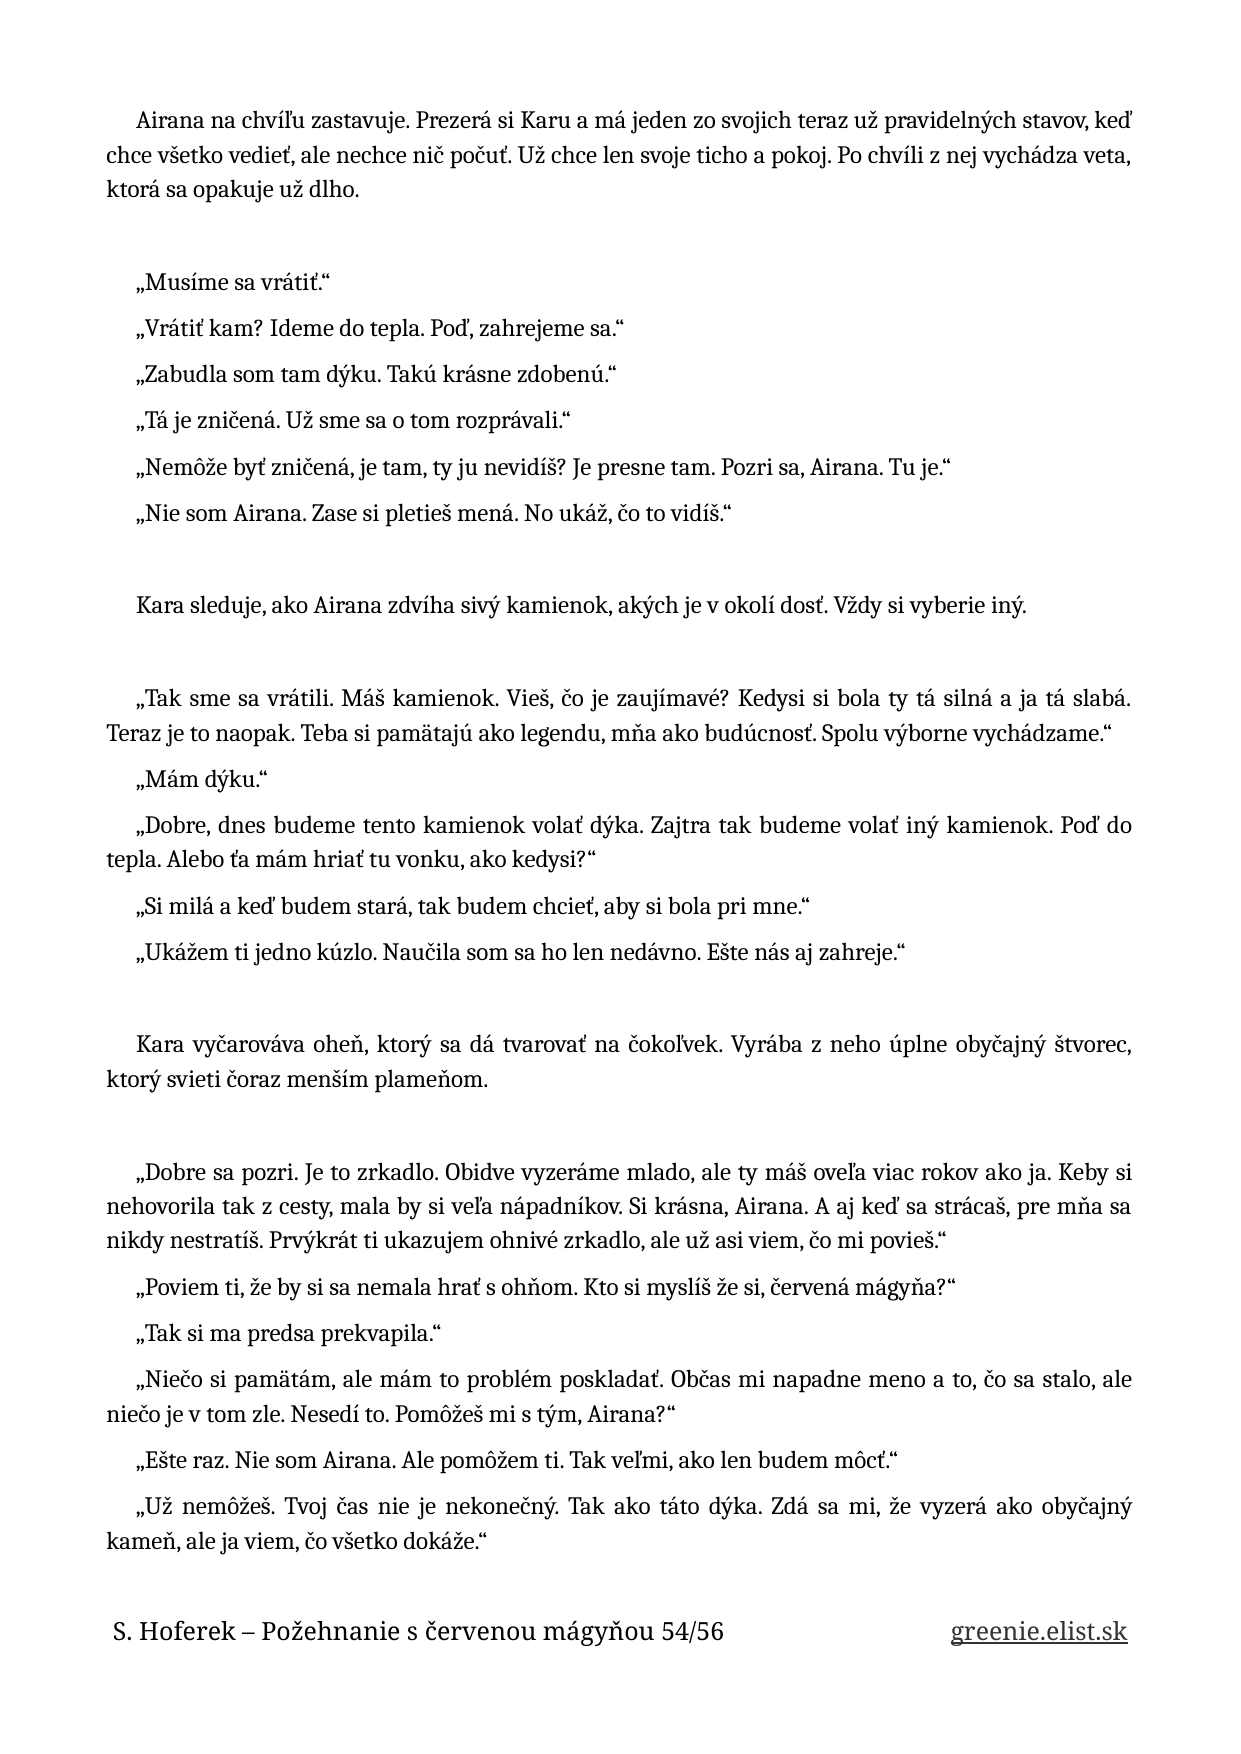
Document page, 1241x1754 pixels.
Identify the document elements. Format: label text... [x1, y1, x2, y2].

text „Nie som Airana. Zase si pletieš mená. No ukáž, čo to vidíš.“ [106, 499, 1134, 528]
text Kara sleduje, ako Airana zdvíha sivý kamienok, akých je v okolí dosť. Vždy si vyberie iný. [106, 591, 1134, 620]
text Airana na chvíľu zastavuje. Prezerá si Karu a má jeden zo svojich teraz už pravidelných stavov, keď chce všetko vedieť, ale nechce nič počuť. Už chce len svoje ticho a pokoj. Po chvíli z nej vychádza veta, ktorá sa opakuje už dlho. [106, 106, 1134, 204]
text Kara vyčarováva oheň, ktorý sa dá tvarovať na čokoľvek. Vyrába z neho úplne obyčajný štvorec, ktorý svieti čoraz menším plameňom. [106, 1030, 1134, 1094]
text „Nemôže byť zničená, je tam, ty ju nevidíš? Je presne tam. Pozri sa, Airana. Tu je.“ [106, 453, 1134, 481]
text „Vrátiť kam? Ideme do tepla. Poď, zahrejeme sa.“ [106, 314, 1134, 343]
text „Ešte raz. Nie som Airana. Ale pomôžem ti. Tak veľmi, ako len budem môcť.“ [106, 1446, 1134, 1474]
text „Musíme sa vrátiť.“ [106, 268, 1134, 296]
text „Poviem ti, že by si sa nemala hrať s ohňom. Kto si myslíš že si, červená mágyňa?“ [106, 1273, 1134, 1301]
text „Ukážem ti jedno kúzlo. Naučila som sa ho len nedávno. Ešte nás aj zahreje.“ [106, 938, 1134, 967]
text „Zabudla som tam dýku. Takú krásne zdobenú.“ [106, 360, 1134, 389]
text „Dobre, dnes budeme tento kamienok volať dýka. Zajtra tak budeme volať iný kamienok. Poď do tepla. Alebo ťa mám hriať tu vonku, ako kedysi?“ [106, 811, 1134, 874]
text „Dobre sa pozri. Je to zrkadlo. Obidve vyzeráme mlado, ale ty máš oveľa viac rokov ako ja. Keby si nehovorila tak z cesty, mala by si veľa nápadníkov. Si krásna, Airana. A aj keď sa strácaš, pre mňa sa nikdy nestratíš. Prvýkrát ti ukazujem ohnivé zrkadlo, ale už asi viem, čo mi povieš.“ [106, 1157, 1134, 1255]
text „Tak si ma predsa prekvapila.“ [106, 1319, 1134, 1348]
text „Niečo si pamätám, ale mám to problém poskladať. Občas mi napadne meno a to, čo sa stalo, ale niečo je v tom zle. Nesedí to. Pomôžeš mi s tým, Airana?“ [106, 1365, 1134, 1428]
text „Mám dýku.“ [106, 765, 1134, 793]
text „Už nemôžeš. Tvoj čas nie je nekonečný. Tak ako táto dýka. Zdá sa mi, že vyzerá ako obyčajný kameň, ale ja viem, čo všetko dokáže.“ [106, 1492, 1134, 1555]
text „Tak sme sa vrátili. Máš kamienok. Vieš, čo je zaujímavé? Kedysi si bola ty tá silná a ja tá slabá. Teraz je to naopak. Teba si pamätajú ako legendu, mňa ako budúcnosť. Spolu výborne vychádzame.“ [106, 684, 1134, 747]
text „Tá je zničená. Už sme sa o tom rozprávali.“ [106, 406, 1134, 435]
text „Si milá a keď budem stará, tak budem chcieť, aby si bola pri mne.“ [106, 892, 1134, 920]
